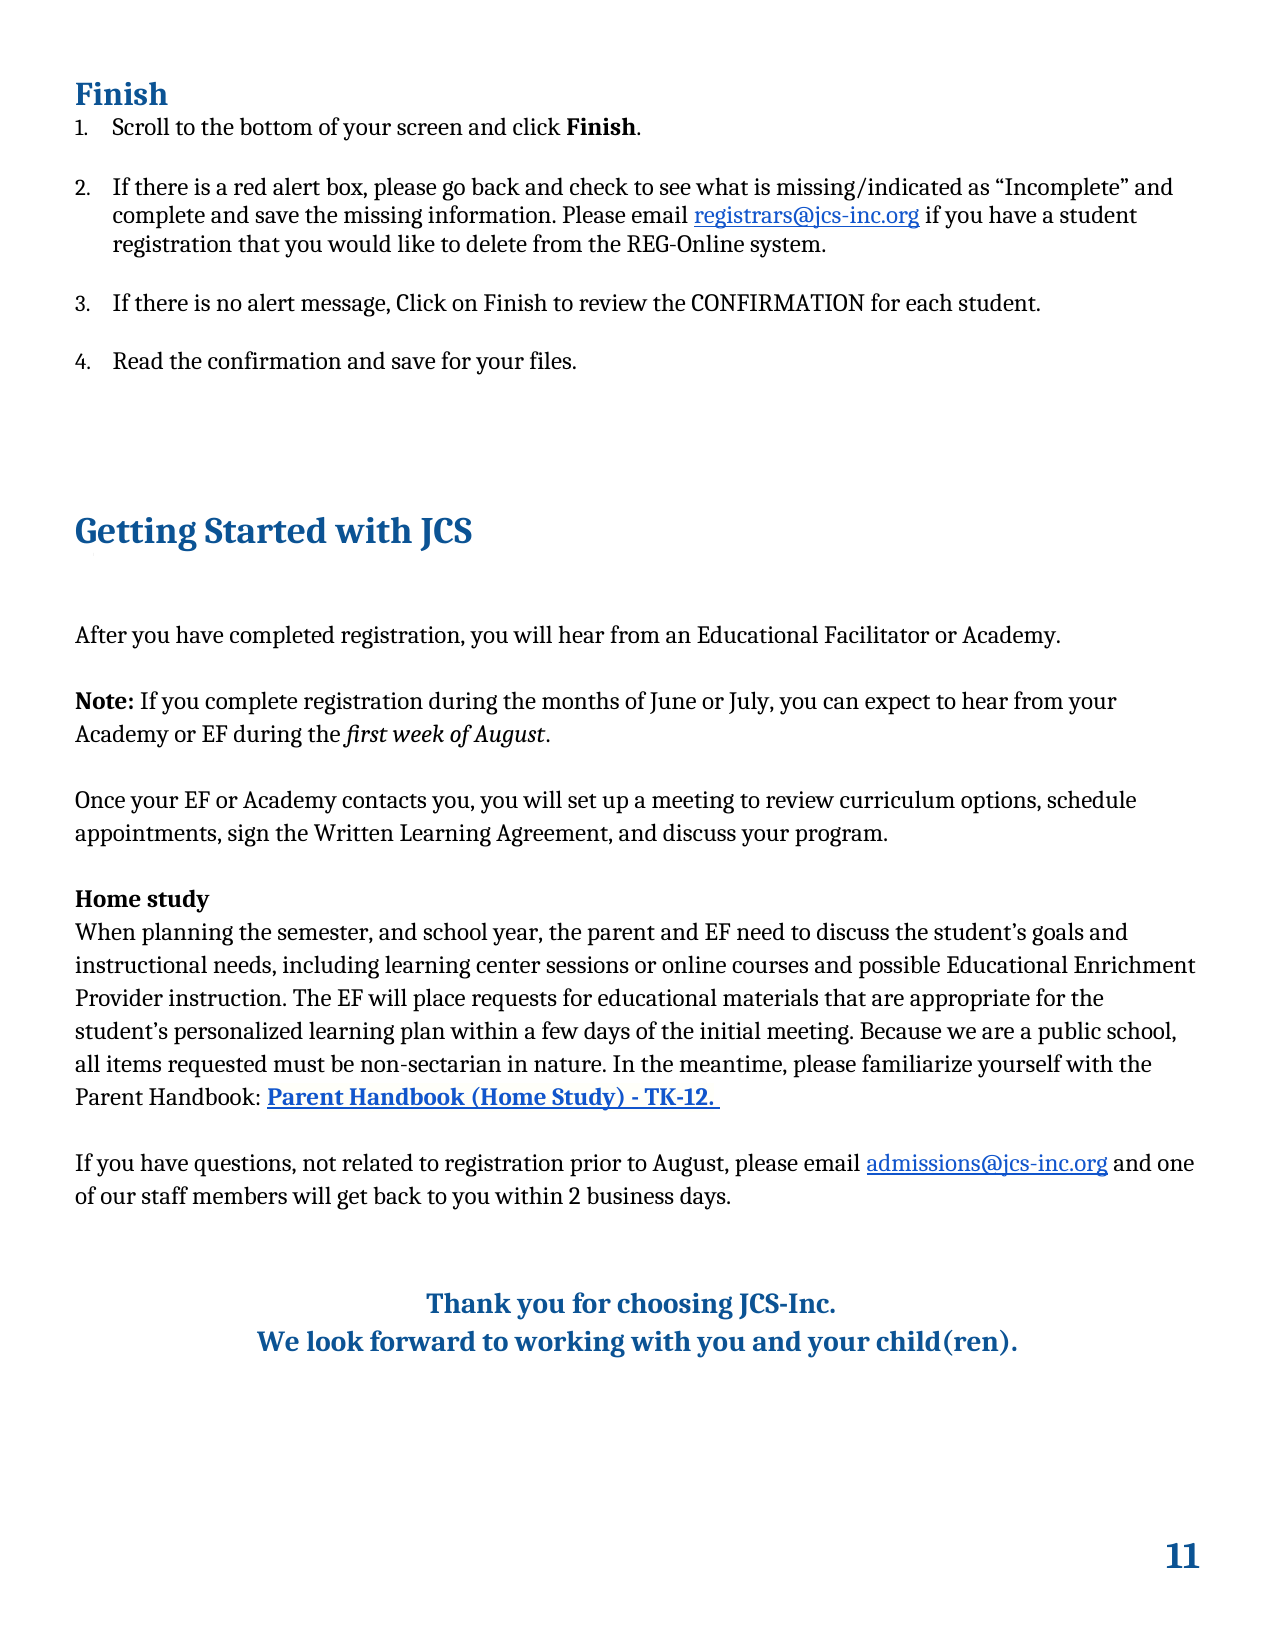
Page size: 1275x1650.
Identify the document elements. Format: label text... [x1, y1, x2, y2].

text If you have questions, not related to registration prior to August, please email admissions@jcs-inc.org and one of our staff members will get back to you within 2 business days. [75, 1149, 1200, 1211]
list If there is a red alert box, please go back and check to see what is missing/indicated as “Incomplete” and complete and save the missing information. Please email registrars@jcs-inc.org if you have a student registration that you would like to delete from the REG-Online system. [75, 173, 1200, 289]
text Note: If you complete registration during the months of June or July, you can expect to hear from your Academy or EF during the first week of August. [75, 687, 1200, 749]
text Once your EF or Academy contacts you, you will set up a meeting to review curriculum options, schedule appointments, sign the Written Learning Agreement, and discuss your program. [75, 786, 1200, 848]
list Scroll to the bottom of your screen and click Finish. [75, 113, 1200, 173]
subtitle Getting Started with JCS [75, 510, 1200, 553]
text After you have completed registration, you will hear from an Educational Facilitator or Academy. [75, 621, 1200, 649]
list If there is no alert message, Click on Finish to review the CONFIRMATION for each student. [75, 289, 1200, 347]
text Home study When planning the semester, and school year, the parent and EF need to discuss the student’s goals and instructional needs, including learning center sessions or online courses and possible Educational Enrichment Provider instruction. The EF will place requests for educational materials that are appropriate for the student’s personalized learning plan within a few days of the initial meeting. Because we are a public school, all items requested must be non-sectarian in nature. In the meantime, please familiarize yourself with the Parent Handbook: Parent Handbook (Home Study) - TK-12. [75, 885, 1200, 1112]
subtitle Finish [75, 75, 1200, 113]
text Thank you for choosing JCS-Inc. We look forward to working with you and your child(ren). [75, 1287, 1200, 1359]
list Read the confirmation and save for your files. [75, 347, 1200, 376]
